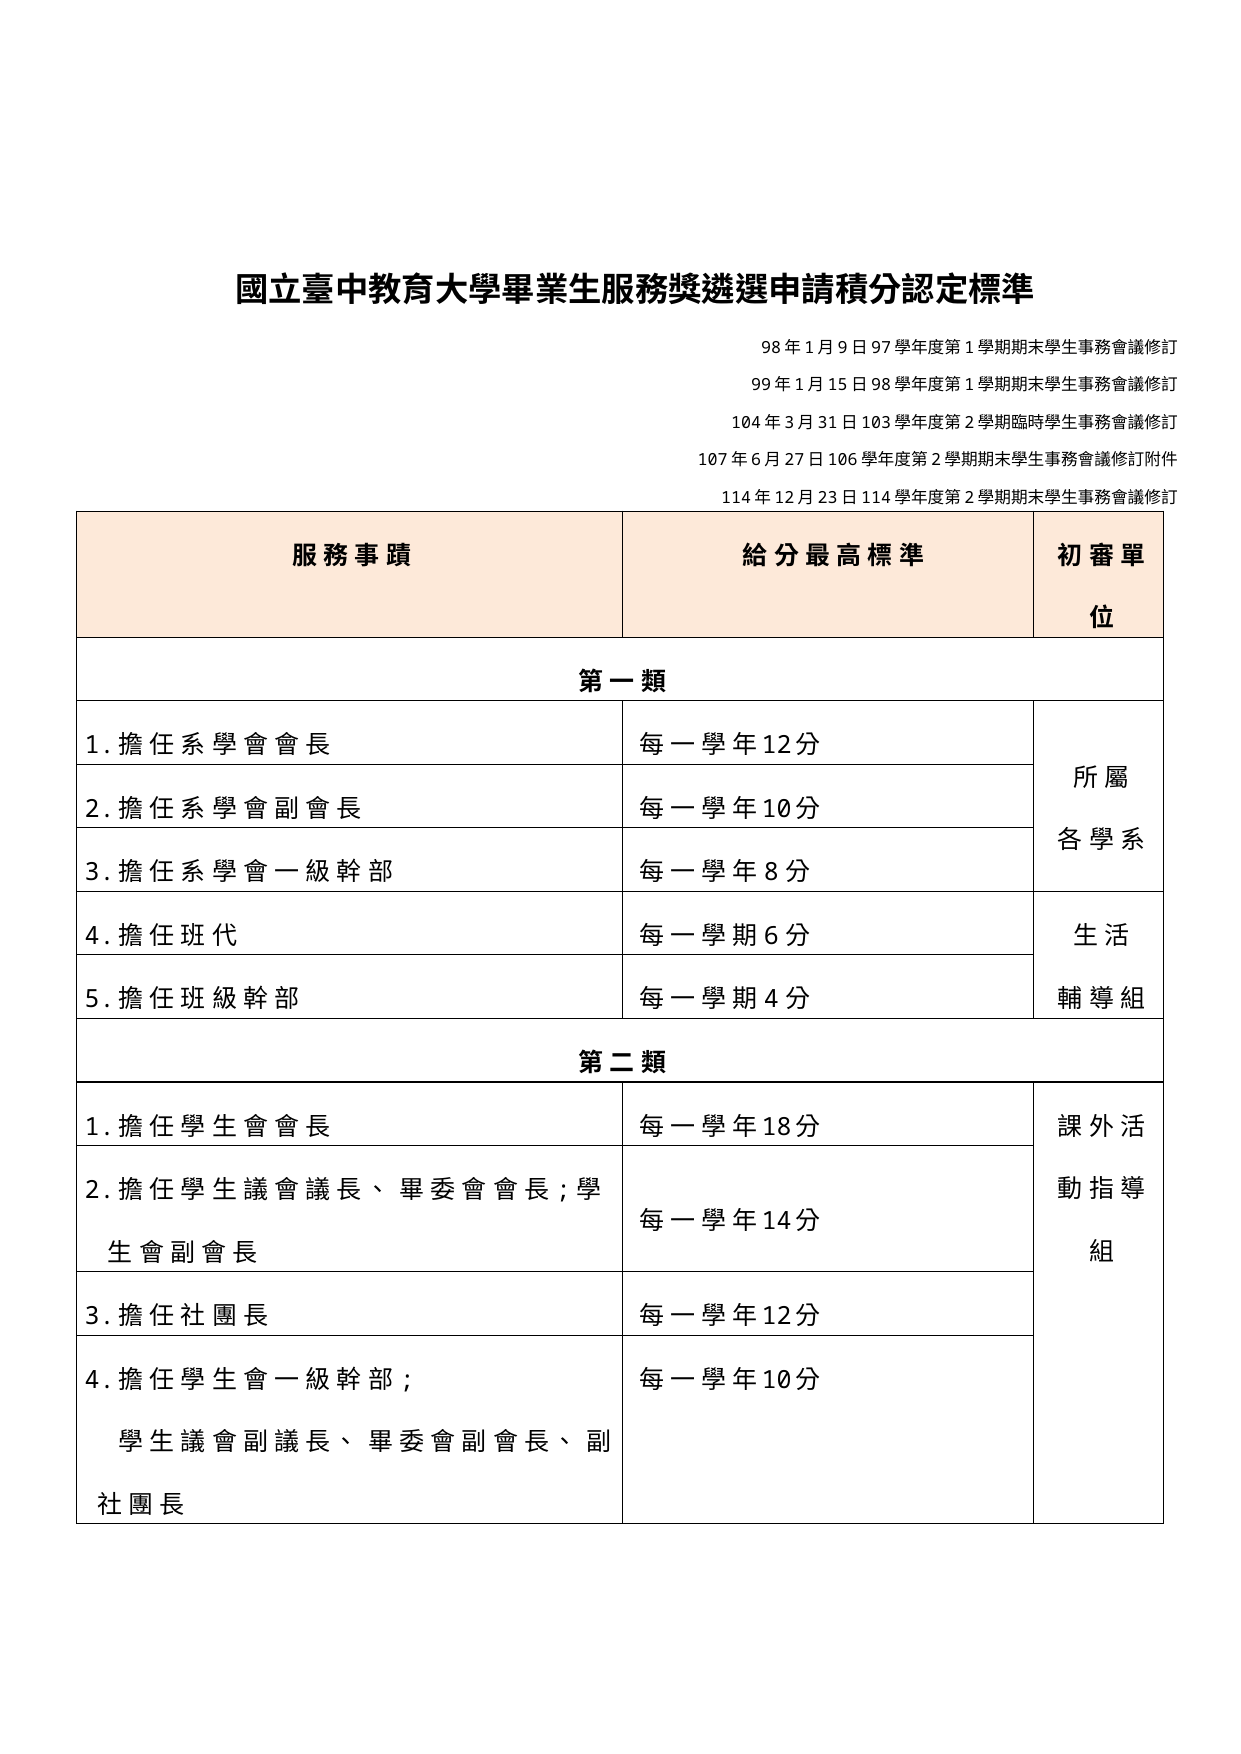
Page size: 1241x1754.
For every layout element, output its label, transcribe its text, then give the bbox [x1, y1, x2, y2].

table_cell 3.擔任系學會一級幹部 [77, 828, 622, 891]
table_cell 3.擔任社團長 [77, 1272, 622, 1334]
table_cell 所屬 各學系 [1034, 701, 1163, 891]
table_cell 每一學年10分 [623, 1336, 1033, 1523]
table_cell 第一類 [77, 638, 1163, 700]
table_cell 5.擔任班級幹部 [77, 955, 622, 1018]
table_cell 每一學年12分 [623, 701, 1033, 764]
table_cell 每一學期6分 [623, 892, 1033, 954]
table_cell 每一學期4分 [623, 955, 1033, 1018]
text 99年1月15日98學年度第1學期期末學生事務會議修訂 [92, 361, 1177, 398]
table_cell 4.擔任班代 [77, 892, 622, 954]
table_cell 1.擔任學生會會長 [77, 1083, 622, 1145]
table_cell 每一學年18分 [623, 1083, 1033, 1145]
table_header 給分最高標準 [623, 512, 1033, 637]
table_cell 1.擔任系學會會長 [77, 701, 622, 764]
table_cell 每一學年12分 [623, 1272, 1033, 1334]
text 國立臺中教育大學畢業生服務獎遴選申請積分認定標準 [92, 263, 1177, 311]
table_header 初審單位 [1034, 512, 1163, 637]
text 98年1月9日97學年度第1學期期末學生事務會議修訂 [92, 323, 1177, 361]
table_cell 2.擔任學生議會議長、畢委會會長;學生會副會長 [77, 1146, 622, 1271]
table_header 服務事蹟 [77, 512, 622, 637]
table_cell 每一學年10分 [623, 765, 1033, 827]
table_cell 課外活 動指導組 [1034, 1083, 1163, 1523]
table_cell 2.擔任系學會副會長 [77, 765, 622, 827]
table_cell 每一學年8分 [623, 828, 1033, 891]
table_cell 第二類 [77, 1019, 1163, 1081]
text 104年3月31日103學年度第2學期臨時學生事務會議修訂 [92, 398, 1177, 436]
text 107年6月27日106學年度第2學期期末學生事務會議修訂附件 [92, 436, 1177, 473]
table_cell 每一學年14分 [623, 1146, 1033, 1271]
table_cell 生活 輔導組 [1034, 892, 1163, 1018]
table_cell 4.擔任學生會一級幹部; 學生議會副議長、畢委會副會長、副社團長 [77, 1336, 622, 1523]
text 114年12月23日114學年度第2學期期末學生事務會議修訂 [92, 473, 1177, 511]
